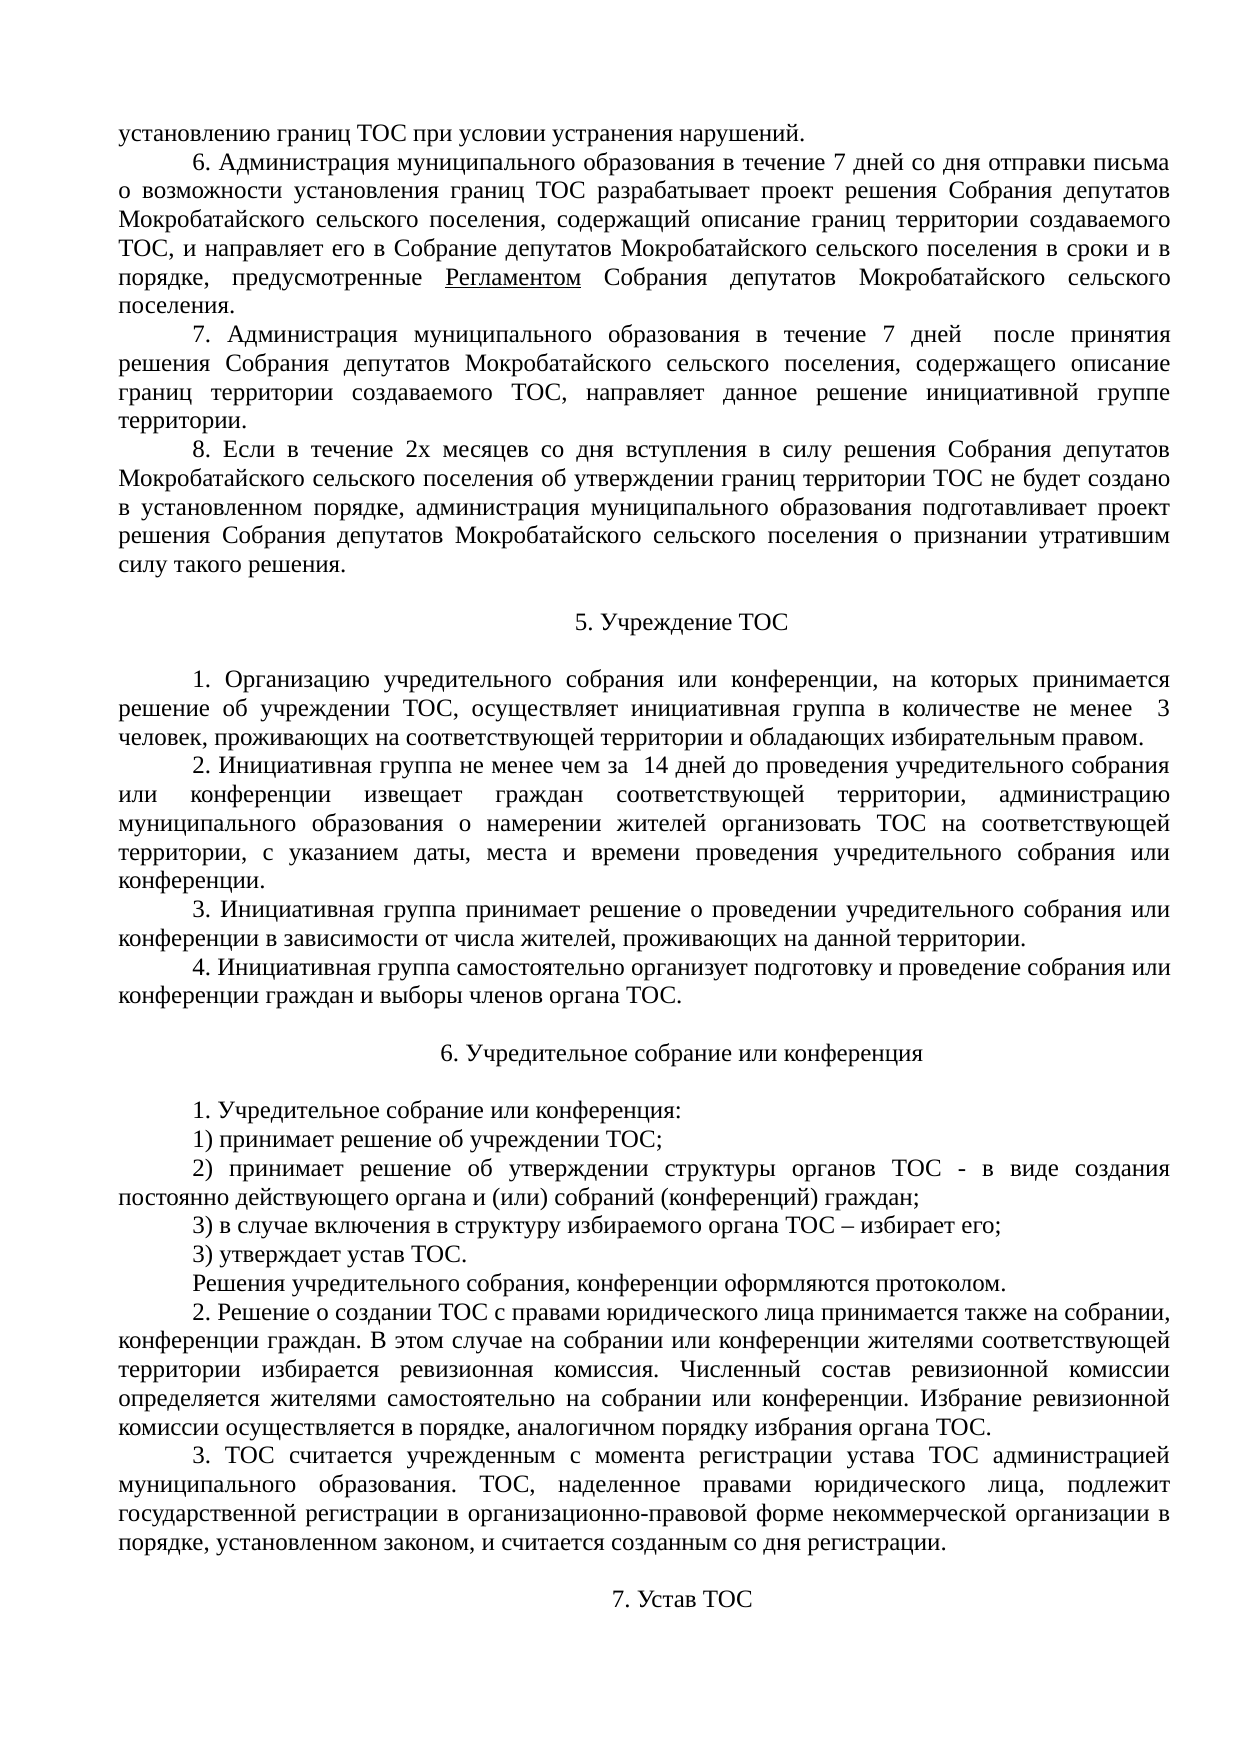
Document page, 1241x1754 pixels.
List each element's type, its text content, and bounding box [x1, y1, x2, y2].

text 6. Учредительное собрание или конференция [118, 1038, 1171, 1067]
text Решения учредительного собрания, конференции оформляются протоколом. [118, 1268, 1171, 1297]
text 3) в случае включения в структуру избираемого органа ТОС – избирает его; [118, 1211, 1171, 1239]
text 3. ТОС считается учрежденным с момента регистрации устава ТОС администрацией муниципального образования. ТОС, наделенное правами юридического лица, подлежит государственной регистрации в организационно-правовой форме некоммерческой организации в порядке, установленном законом, и считается созданным со дня регистрации. [118, 1441, 1171, 1556]
text 8. Если в течение 2х месяцев со дня вступления в силу решения Собрания депутатов Мокробатайского сельского поселения об утверждении границ территории ТОС не будет создано в установленном порядке, администрация муниципального образования подготавливает проект решения Собрания депутатов Мокробатайского сельского поселения о признании утратившим силу такого решения. [118, 434, 1171, 578]
text 6. Администрация муниципального образования в течение 7 дней со дня отправки письма о возможности установления границ ТОС разрабатывает проект решения Собрания депутатов Мокробатайского сельского поселения, содержащий описание границ территории создаваемого ТОС, и направляет его в Собрание депутатов Мокробатайского сельского поселения в сроки и в порядке, предусмотренные Регламентом Собрания депутатов Мокробатайского сельского поселения. [118, 147, 1171, 319]
text 2. Инициативная группа не менее чем за 14 дней до проведения учредительного собрания или конференции извещает граждан соответствующей территории, администрацию муниципального образования о намерении жителей организовать ТОС на соответствующей территории, с указанием даты, места и времени проведения учредительного собрания или конференции. [118, 751, 1171, 894]
text 1) принимает решение об учреждении ТОС; [118, 1124, 1171, 1153]
text 3) утверждает устав ТОС. [118, 1239, 1171, 1268]
text 4. Инициативная группа самостоятельно организует подготовку и проведение собрания или конференции граждан и выборы членов органа ТОС. [118, 952, 1171, 1009]
text 7. Администрация муниципального образования в течение 7 дней после принятия решения Собрания депутатов Мокробатайского сельского поселения, содержащего описание границ территории создаваемого ТОС, направляет данное решение инициативной группе территории. [118, 319, 1171, 434]
text 2) принимает решение об утверждении структуры органов ТОС - в виде создания постоянно действующего органа и (или) собраний (конференций) граждан; [118, 1153, 1171, 1211]
text 1. Организацию учредительного собрания или конференции, на которых принимается решение об учреждении ТОС, осуществляет инициативная группа в количестве не менее 3 человек, проживающих на соответствующей территории и обладающих избирательным правом. [118, 664, 1171, 751]
text установлению границ ТОС при условии устранения нарушений. [118, 118, 1171, 147]
text 1. Учредительное собрание или конференция: [118, 1096, 1171, 1124]
text 3. Инициативная группа принимает решение о проведении учредительного собрания или конференции в зависимости от числа жителей, проживающих на данной территории. [118, 894, 1171, 952]
text 2. Решение о создании ТОС с правами юридического лица принимается также на собрании, конференции граждан. В этом случае на собрании или конференции жителями соответствующей территории избирается ревизионная комиссия. Численный состав ревизионной комиссии определяется жителями самостоятельно на собрании или конференции. Избрание ревизионной комиссии осуществляется в порядке, аналогичном порядку избрания органа ТОС. [118, 1297, 1171, 1441]
text 7. Устав ТОС [118, 1584, 1171, 1613]
text 5. Учреждение ТОС [118, 607, 1171, 636]
